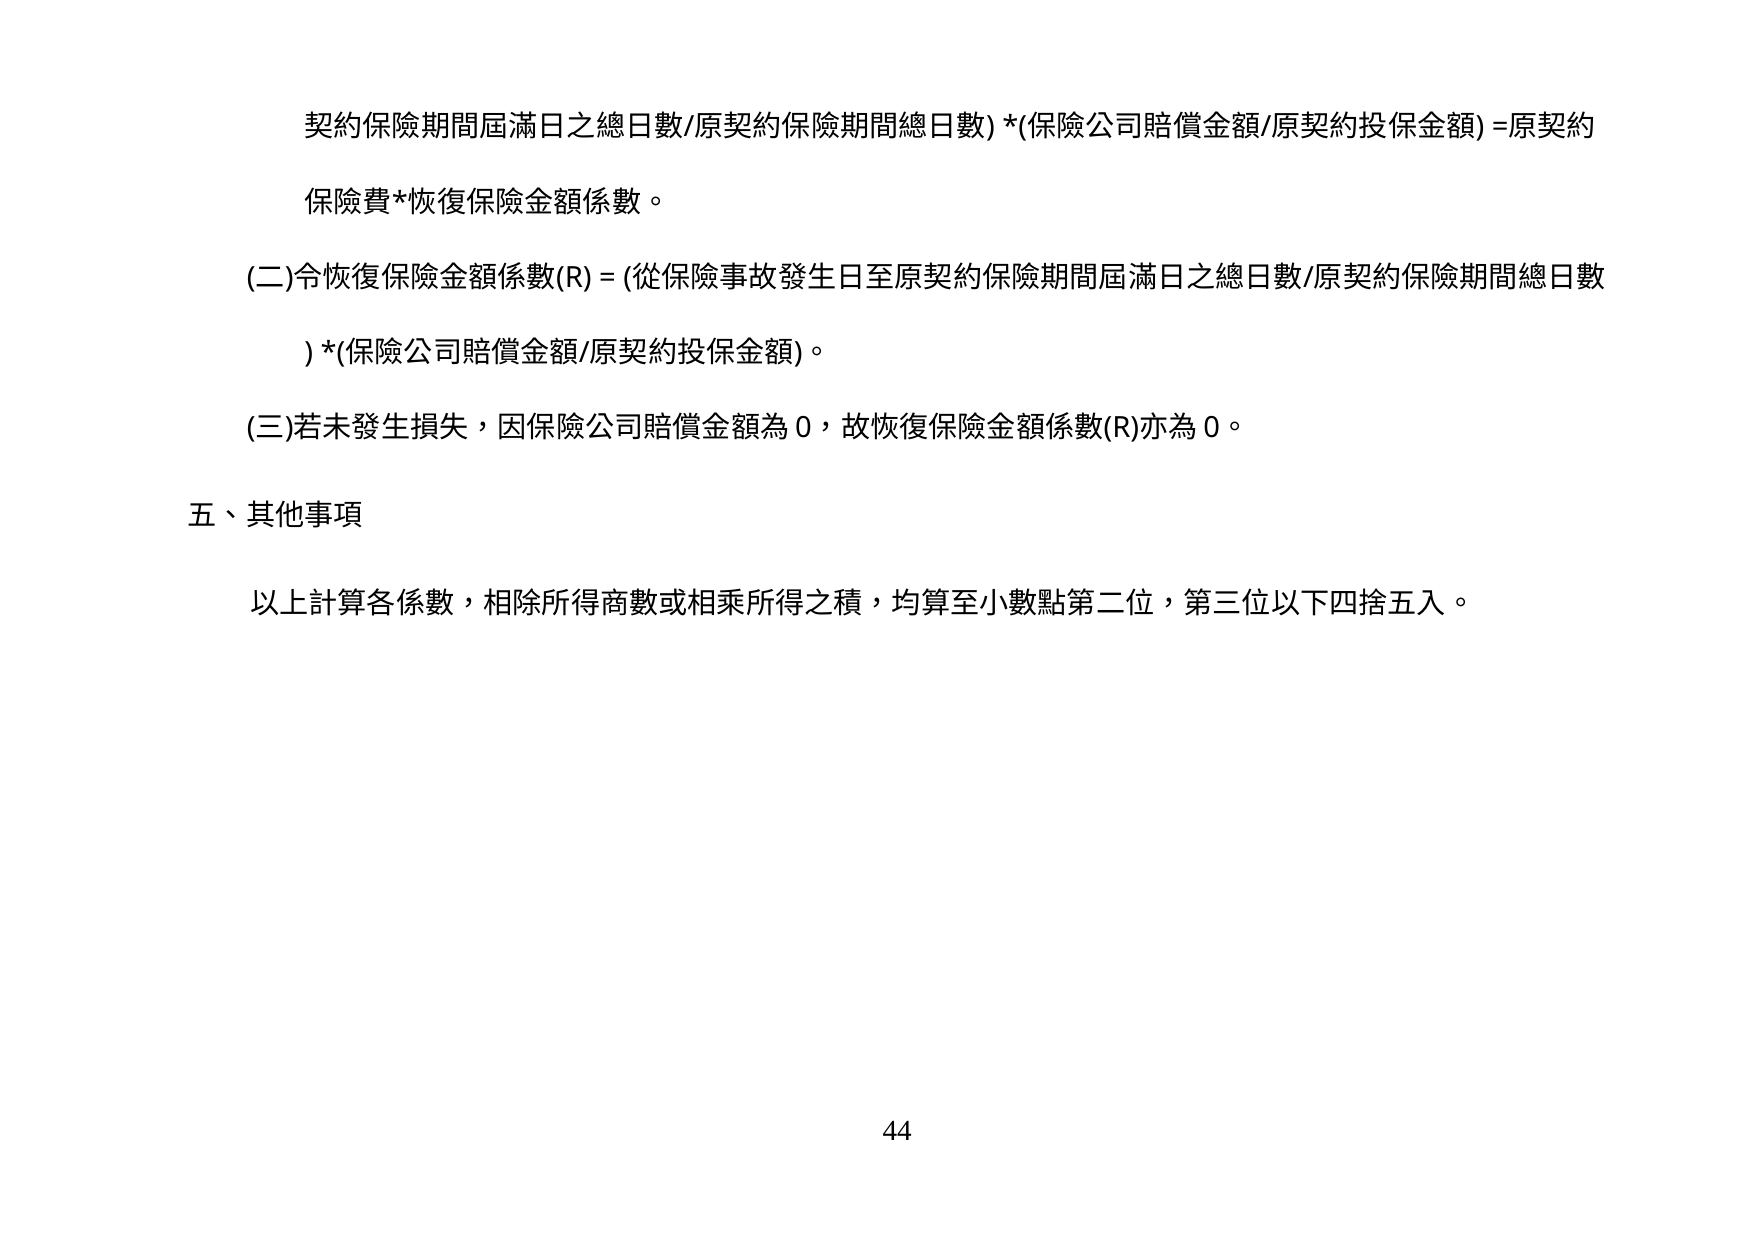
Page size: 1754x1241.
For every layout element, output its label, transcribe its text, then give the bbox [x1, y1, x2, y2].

text 以上計算各係數，相除所得商數或相乘所得之積，均算至小數點第二位，第三位以下四捨五入。 [247, 563, 1606, 638]
text (二)令恢復保險金額係數(R) = (從保險事故發生日至原契約保險期間屆滿日之總日數/原契約保險期間總日數) *(保險公司賠償金額/原契約投保金額)。 [247, 237, 1606, 387]
text (三)若未發生損失，因保險公司賠償金額為0，故恢復保險金額係數(R)亦為0。 [247, 387, 1606, 463]
text 五、其他事項 [187, 475, 1606, 550]
text 契約保險期間屆滿日之總日數/原契約保險期間總日數) *(保險公司賠償金額/原契約投保金額) =原契約保險費*恢復保險金額係數。 [247, 87, 1606, 237]
